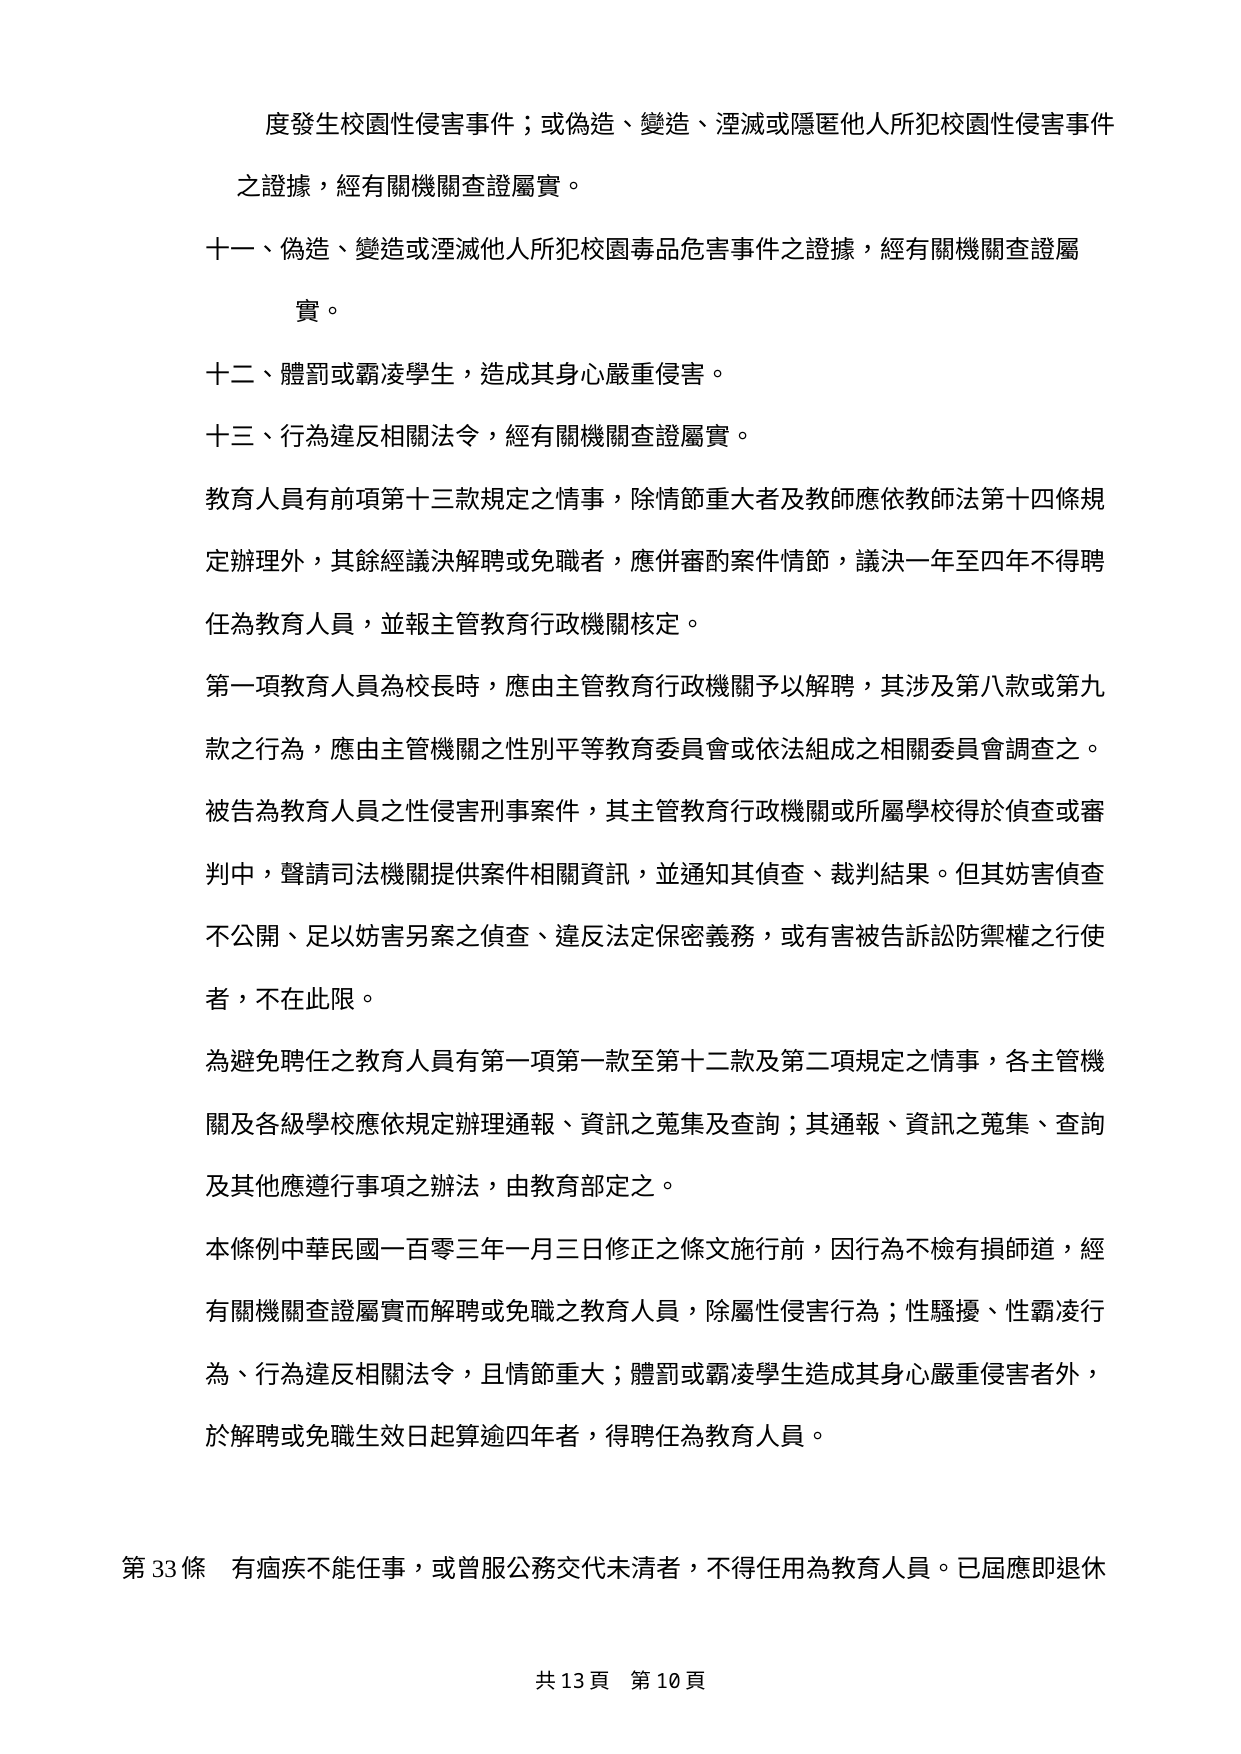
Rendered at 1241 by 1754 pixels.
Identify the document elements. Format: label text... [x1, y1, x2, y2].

text 第一項教育人員為校長時，應由主管教育行政機關予以解聘，其涉及第八款或第九款之行為，應由主管機關之性別平等教育委員會或依法組成之相關委員會調查之。 [206, 643, 1122, 768]
text 本條例中華民國一百零三年一月三日修正之條文施行前，因行為不檢有損師道，經有關機關查證屬實而解聘或免職之教育人員，除屬性侵害行為；性騷擾、性霸凌行為、行為違反相關法令，且情節重大；體罰或霸凌學生造成其身心嚴重侵害者外，於解聘或免職生效日起算逾四年者，得聘任為教育人員。 [206, 1206, 1122, 1456]
text 度發生校園性侵害事件；或偽造、變造、湮滅或隱匿他人所犯校園性侵害事件 之證據，經有關機關查證屬實。 [206, 81, 1122, 206]
text 教育人員有前項第十三款規定之情事，除情節重大者及教師應依教師法第十四條規定辦理外，其餘經議決解聘或免職者，應併審酌案件情節，議決一年至四年不得聘任為教育人員，並報主管教育行政機關核定。 [206, 456, 1122, 643]
text 十三、行為違反相關法令，經有關機關查證屬實。 [118, 393, 1122, 456]
text 十一、偽造、變造或湮滅他人所犯校園毒品危害事件之證據，經有關機關查證屬 [118, 206, 1122, 268]
text 為避免聘任之教育人員有第一項第一款至第十二款及第二項規定之情事，各主管機關及各級學校應依規定辦理通報、資訊之蒐集及查詢；其通報、資訊之蒐集、查詢及其他應遵行事項之辦法，由教育部定之。 [206, 1018, 1122, 1206]
text 被告為教育人員之性侵害刑事案件，其主管教育行政機關或所屬學校得於偵查或審判中，聲請司法機關提供案件相關資訊，並通知其偵查、裁判結果。但其妨害偵查不公開、足以妨害另案之偵查、違反法定保密義務，或有害被告訴訟防禦權之行使者，不在此限。 [206, 768, 1122, 1018]
text 第33條 有痼疾不能任事，或曾服公務交代未清者，不得任用為教育人員。已屆應即退休 [122, 1525, 1122, 1587]
text 實。 [118, 268, 1122, 331]
text 十二、體罰或霸凌學生，造成其身心嚴重侵害。 [118, 331, 1122, 393]
